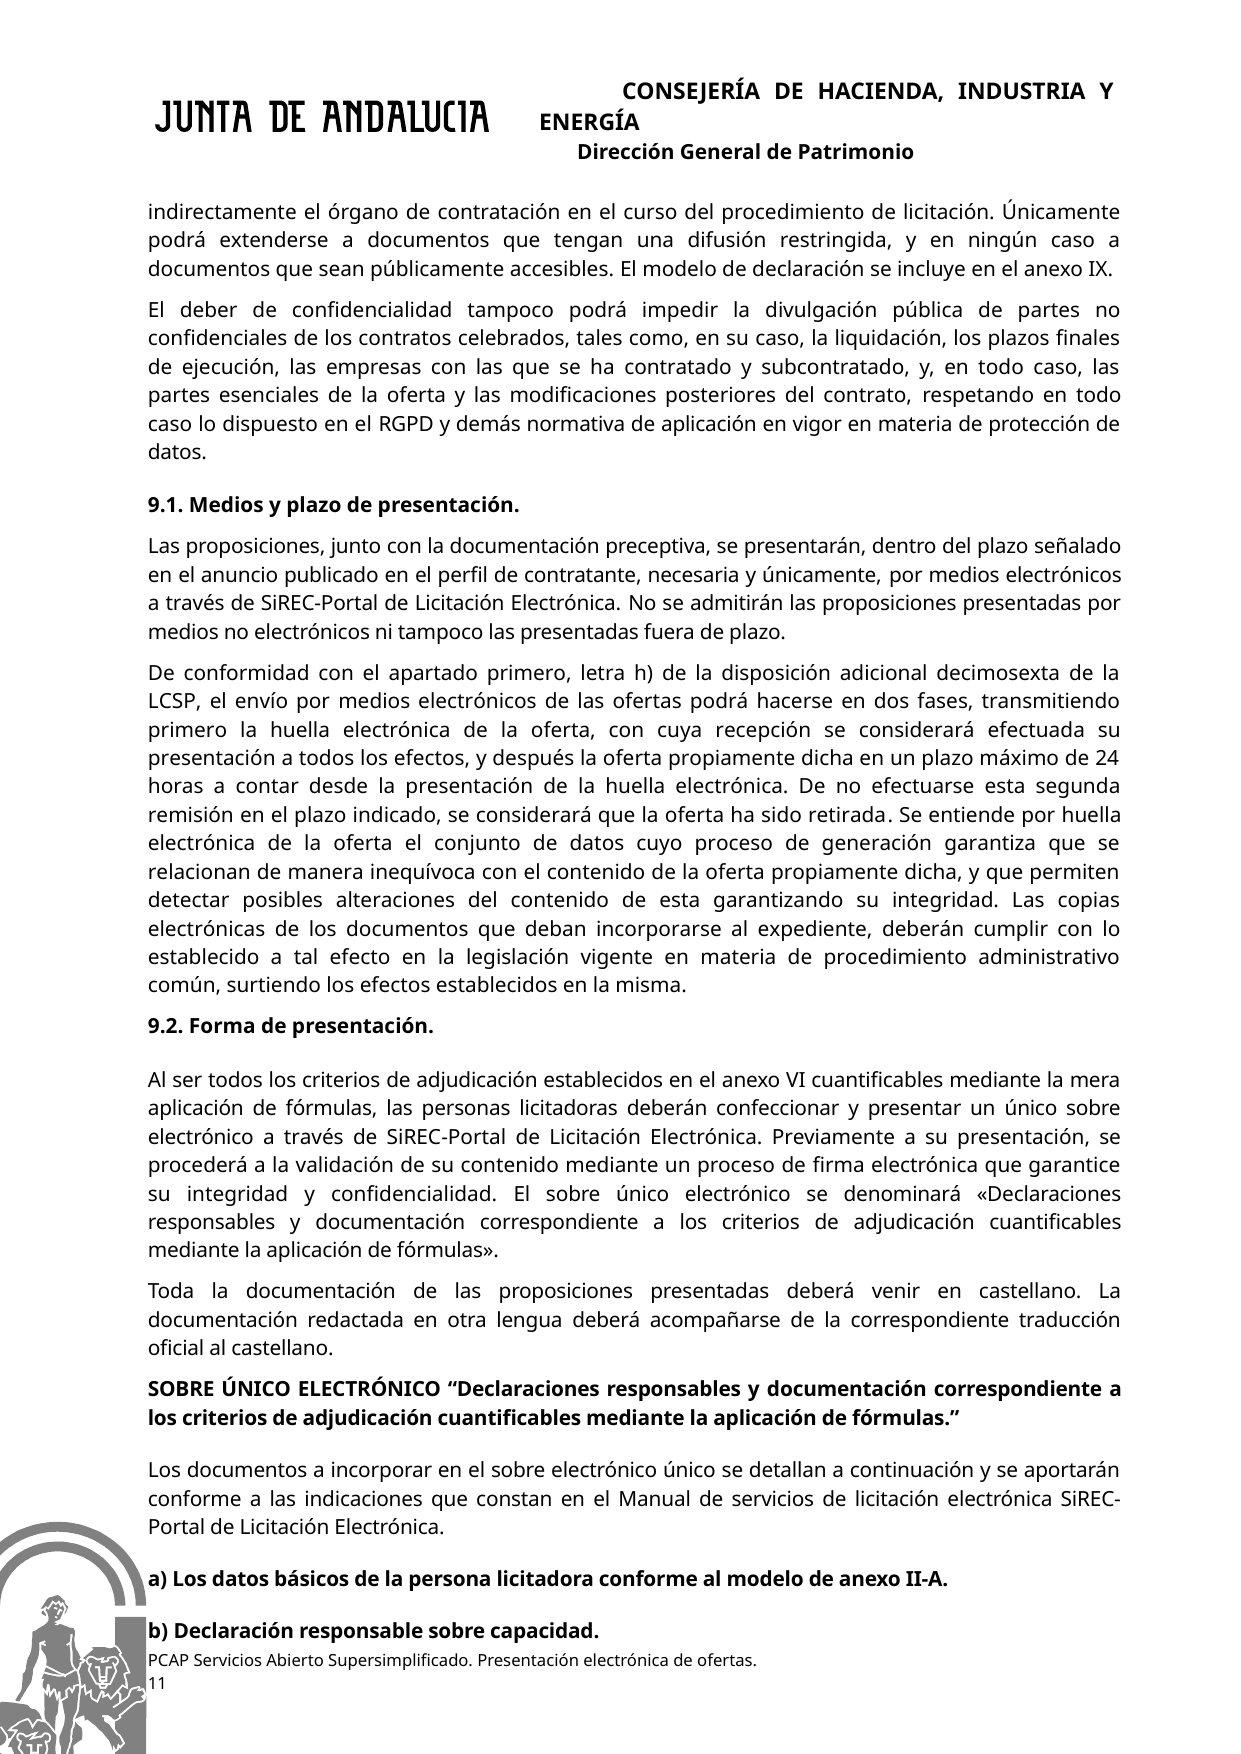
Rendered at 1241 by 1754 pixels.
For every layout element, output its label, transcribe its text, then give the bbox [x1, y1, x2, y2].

text indirectamente el órgano de contratación en el curso del procedimiento de licitación. Únicamente podrá extenderse a documentos que tengan una difusión restringida, y en ningún caso a documentos que sean públicamente accesibles. El modelo de declaración se incluye en el anexo IX. [148, 197, 1122, 282]
text Al ser todos los criterios de adjudicación establecidos en el anexo VI cuantificables mediante la mera aplicación de fórmulas, las personas licitadoras deberán confeccionar y presentar un único sobre electrónico a través de SiREC-Portal de Licitación Electrónica. Previamente a su presentación, se procederá a la validación de su contenido mediante un proceso de firma electrónica que garantice su integridad y confidencialidad. El sobre único electrónico se denominará «Declaraciones responsables y documentación correspondiente a los criterios de adjudicación cuantificables mediante la aplicación de fórmulas». [148, 1065, 1122, 1264]
text El deber de confidencialidad tampoco podrá impedir la divulgación pública de partes no confidenciales de los contratos celebrados, tales como, en su caso, la liquidación, los plazos finales de ejecución, las empresas con las que se ha contratado y subcontratado, y, en todo caso, las partes esenciales de la oferta y las modificaciones posteriores del contrato, respetando en todo caso lo dispuesto en el RGPD y demás normativa de aplicación en vigor en materia de protección de datos. [148, 295, 1122, 466]
text De conformidad con el apartado primero, letra h) de la disposición adicional decimosexta de la LCSP, el envío por medios electrónicos de las ofertas podrá hacerse en dos fases, transmitiendo primero la huella electrónica de la oferta, con cuya recepción se considerará efectuada su presentación a todos los efectos, y después la oferta propiamente dicha en un plazo máximo de 24 horas a contar desde la presentación de la huella electrónica. De no efectuarse esta segunda remisión en el plazo indicado, se considerará que la oferta ha sido retirada. Se entiende por huella electrónica de la oferta el conjunto de datos cuyo proceso de generación garantiza que se relacionan de manera inequívoca con el contenido de la oferta propiamente dicha, y que permiten detectar posibles alteraciones del contenido de esta garantizando su integridad. Las copias electrónicas de los documentos que deban incorporarse al expediente, deberán cumplir con lo establecido a tal efecto en la legislación vigente en materia de procedimiento administrativo común, surtiendo los efectos establecidos en la misma. [148, 658, 1122, 999]
text Toda la documentación de las proposiciones presentadas deberá venir en castellano. La documentación redactada en otra lengua deberá acompañarse de la correspondiente traducción oficial al castellano. [148, 1277, 1122, 1362]
text 9.1. Medios y plazo de presentación. [148, 491, 1122, 519]
text a) Los datos básicos de la persona licitadora conforme al modelo de anexo II-A. [151, 1564, 1122, 1593]
text Las proposiciones, junto con la documentación preceptiva, se presentarán, dentro del plazo señalado en el anuncio publicado en el perfil de contratante, necesaria y únicamente, por medios electrónicos a través de SiREC-Portal de Licitación Electrónica. No se admitirán las proposiciones presentadas por medios no electrónicos ni tampoco las presentadas fuera de plazo. [148, 532, 1122, 645]
text SOBRE ÚNICO ELECTRÓNICO “Declaraciones responsables y documentación correspondiente a los criterios de adjudicación cuantificables mediante la aplicación de fórmulas.” [148, 1374, 1122, 1431]
text b) Declaración responsable sobre capacidad. [151, 1616, 1122, 1645]
text Los documentos a incorporar en el sobre electrónico único se detallan a continuación y se aportarán conforme a las indicaciones que constan en el Manual de servicios de licitación electrónica SiREC-Portal de Licitación Electrónica. [148, 1456, 1122, 1541]
text 9.2. Forma de presentación. [148, 1012, 1122, 1040]
